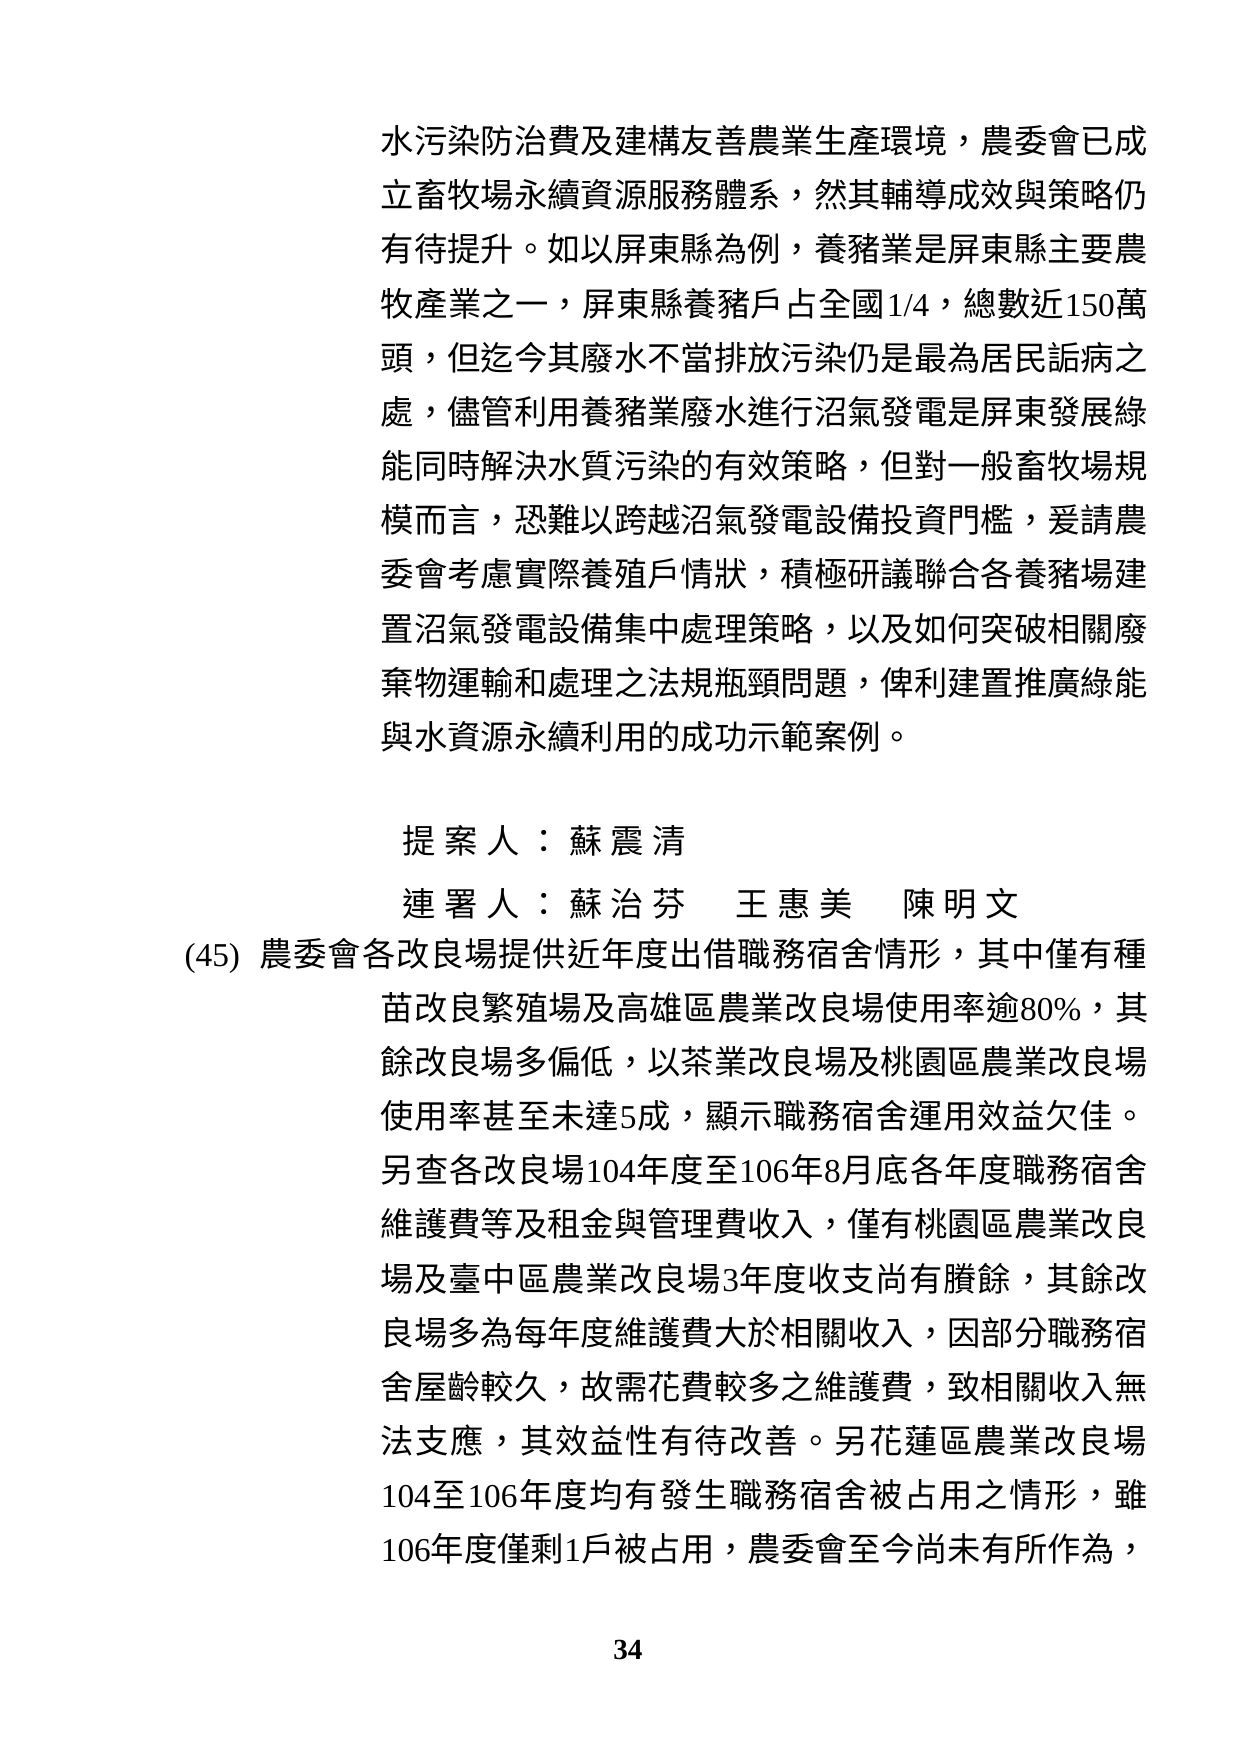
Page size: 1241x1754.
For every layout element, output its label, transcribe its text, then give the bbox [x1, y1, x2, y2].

text 連署人：蘇治芬 王惠美 陳明文 [384, 860, 1044, 923]
list 農委會各改良場提供近年度出借職務宿舍情形，其中僅有種苗改良繁殖場及高雄區農業改良場使用率逾80%，其餘改良場多偏低，以茶業改良場及桃園區農業改良場使用率甚至未達5成，顯示職務宿舍運用效益欠佳。另查各改良場104年度至106年8月底各年度職務宿舍維護費等及租金與管理費收入，僅有桃園區農業改良場及臺中區農業改良場3年度收支尚有賸餘，其餘改良場多為每年度維護費大於相關收入，因部分職務宿舍屋齡較久，故需花費較多之維護費，致相關收入無法支應，其效益性有待改善。另花蓮區農業改良場104至106年度均有發生職務宿舍被占用之情形，雖106年度僅剩1戶被占用，農委會至今尚未有所作為， [184, 923, 1148, 1573]
list 水污染防治費及建構友善農業生產環境，農委會已成立畜牧場永續資源服務體系，然其輔導成效與策略仍有待提升。如以屏東縣為例，養豬業是屏東縣主要農牧產業之一，屏東縣養豬戶占全國1/4，總數近150萬頭，但迄今其廢水不當排放污染仍是最為居民詬病之處，儘管利用養豬業廢水進行沼氣發電是屏東發展綠能同時解決水質污染的有效策略，但對一般畜牧場規模而言，恐難以跨越沼氣發電設備投資門檻，爰請農委會考慮實際養殖戶情狀，積極研議聯合各養豬場建置沼氣發電設備集中處理策略，以及如何突破相關廢棄物運輸和處理之法規瓶頸問題，俾利建置推廣綠能與水資源永續利用的成功示範案例。 [184, 110, 1148, 760]
text 提案人：蘇震清 [384, 798, 1044, 860]
